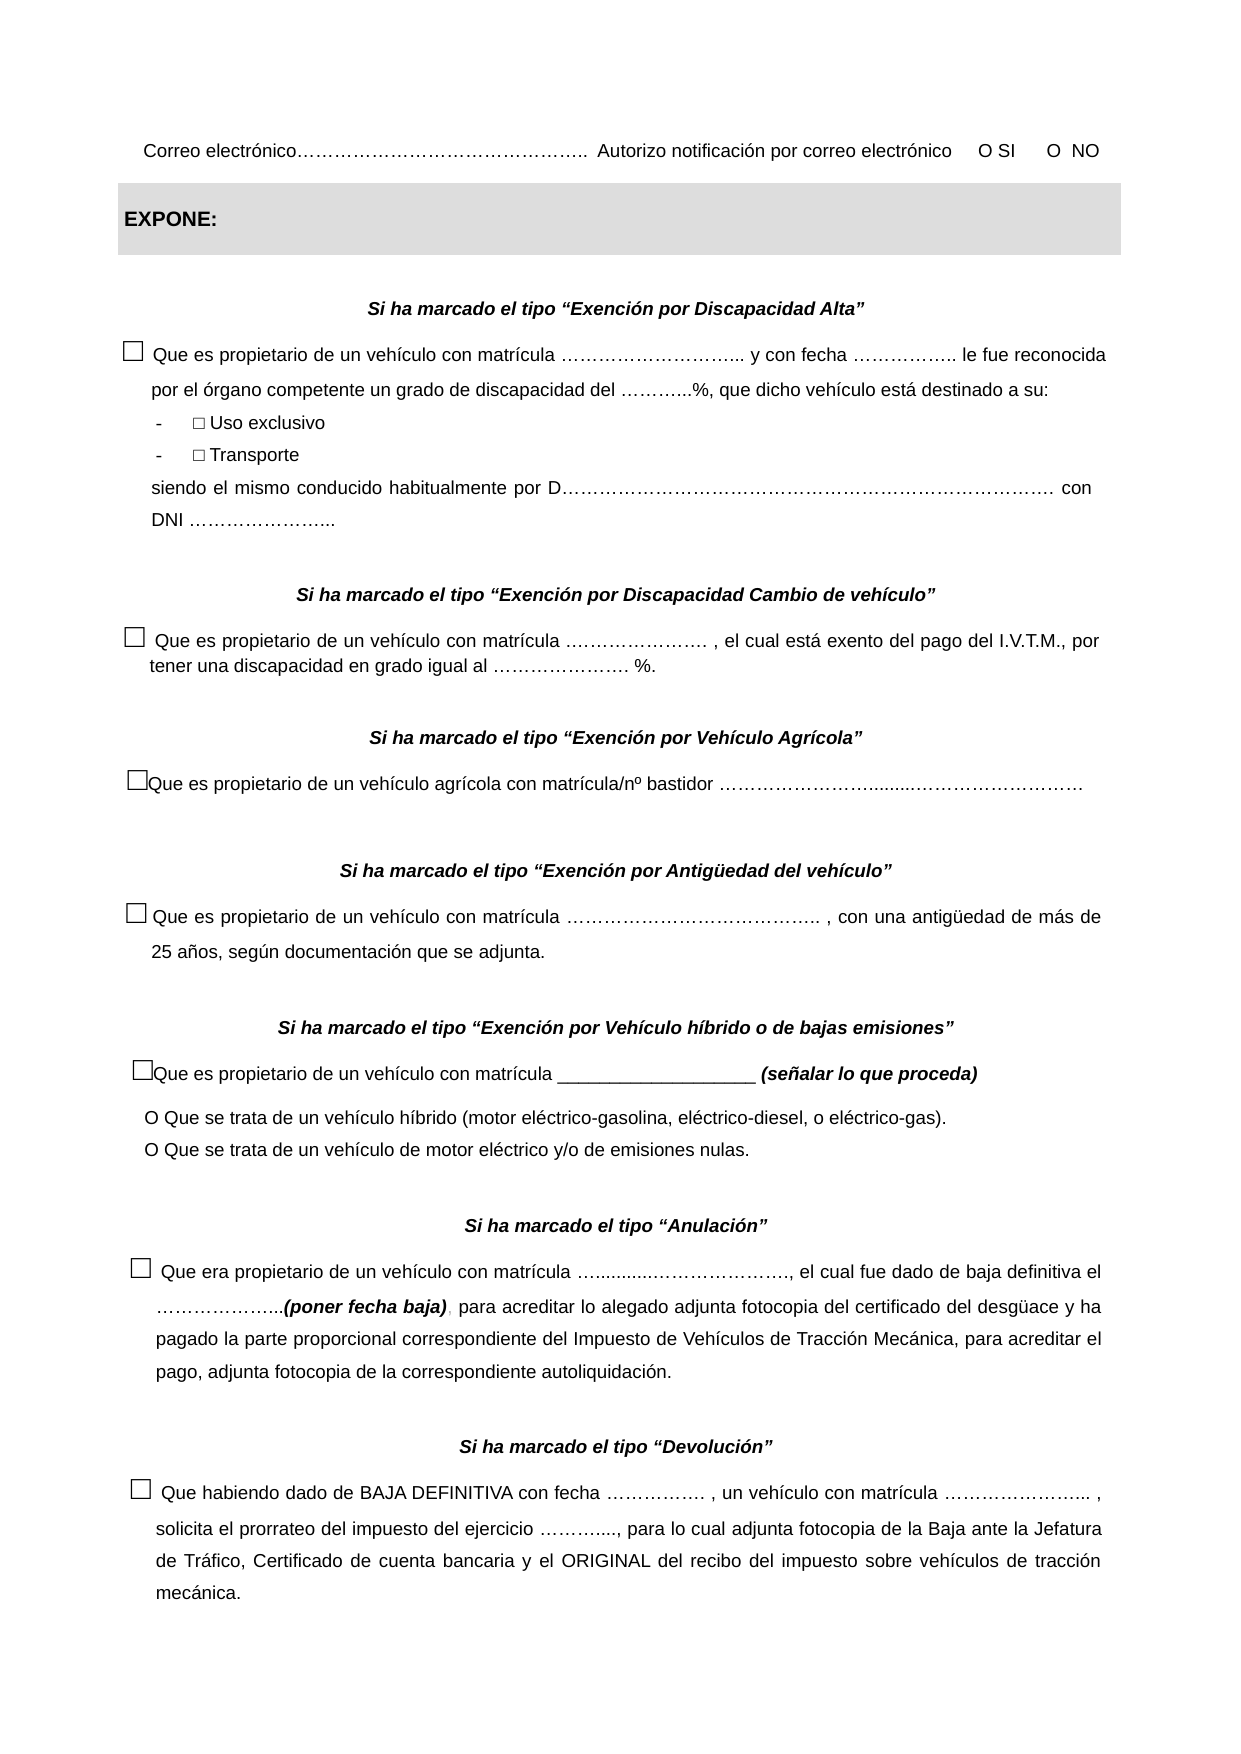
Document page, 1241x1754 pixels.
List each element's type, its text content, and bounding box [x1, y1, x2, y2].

text siendo el mismo conducido habitualmente por D……………………………………………………………………. con DNI …………………... [151, 477, 1092, 530]
list □ Uso exclusivo [156, 412, 1123, 433]
text □ Que era propietario de un vehículo con matrícula …...........…………………., el cual fue dado de baja definitiva el ………………...(poner fecha baja), para acreditar lo alegado adjunta fotocopia del certificado del desgüace y ha pagado la parte proporcional correspondiente del Impuesto de Vehículos de Tracción Mecánica, para acreditar el pago, adjunta fotocopia de la correspondiente autoliquidación. [131, 1247, 1102, 1382]
text Si ha marcado el tipo “Exención por Vehículo híbrido o de bajas emisiones” [132, 1017, 1102, 1038]
text Si ha marcado el tipo “Devolución” [132, 1436, 1102, 1457]
text □ Que habiendo dado de BAJA DEFINITIVA con fecha ……………. , un vehículo con matrícula …………………... , solicita el prorrateo del impuesto del ejercicio ………...., para lo cual adjunta fotocopia de la Baja ante la Jefatura de Tráfico, Certificado de cuenta bancaria y el ORIGINAL del recibo del impuesto sobre vehículos de tracción mecánica. [131, 1468, 1102, 1603]
text □Que es propietario de un vehículo con matrícula ___________________ (señalar lo que proceda) [127, 1049, 1123, 1087]
text □ Que es propietario de un vehículo con matrícula .…………………. , el cual está exento del pago del I.V.T.M., por tener una discapacidad en grado igual al …………………. %. [124, 617, 1101, 677]
text Si ha marcado el tipo “Exención por Vehículo Agrícola” [132, 727, 1102, 748]
text □Que es propietario de un vehículo agrícola con matrícula/nº bastidor …………………….........……………………… [127, 759, 1102, 798]
text Correo electrónico……………………………………….. Autorizo notificación por correo electrónico O SI O NO [118, 140, 1121, 161]
text Si ha marcado el tipo “Anulación” [132, 1214, 1102, 1236]
text O Que se trata de un vehículo de motor eléctrico y/o de emisiones nulas. [118, 1139, 1158, 1161]
text O Que se trata de un vehículo híbrido (motor eléctrico-gasolina, eléctrico-diesel, o eléctrico-gas). [118, 1107, 1123, 1128]
text □ Que es propietario de un vehículo con matrícula ………………………... y con fecha …………….. le fue reconocida por el órgano competente un grado de discapacidad del ………...%, que dicho vehículo está destinado a su: [123, 330, 1107, 401]
text Si ha marcado el tipo “Exención por Discapacidad Cambio de vehículo” [132, 584, 1102, 606]
text Si ha marcado el tipo “Exención por Discapacidad Alta” [132, 298, 1102, 319]
text Si ha marcado el tipo “Exención por Antigüedad del vehículo” [132, 860, 1102, 881]
text □ Que es propietario de un vehículo con matrícula ………………………………….. , con una antigüedad de más de 25 años, según documentación que se adjunta. [126, 892, 1102, 963]
list □ Transporte [156, 444, 1123, 466]
text EXPONE: [118, 207, 1121, 231]
